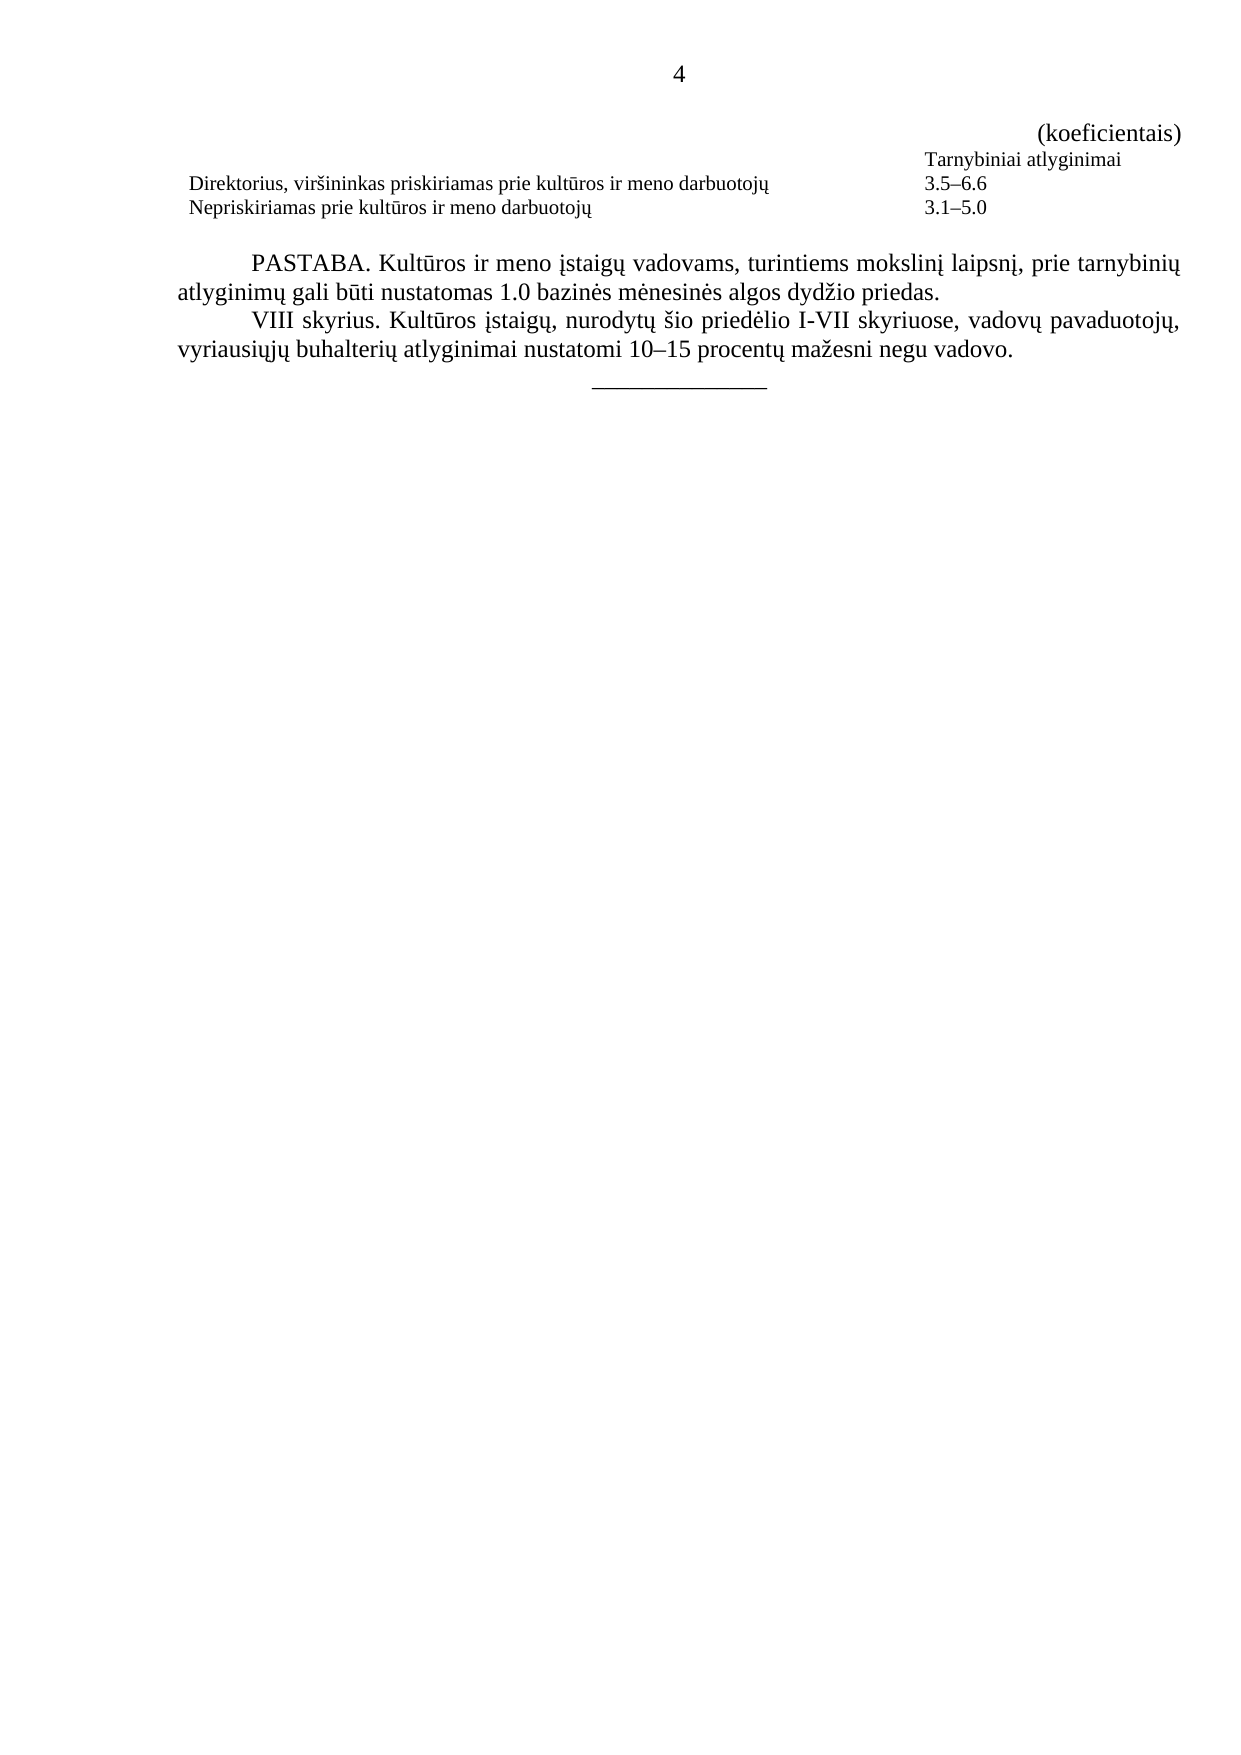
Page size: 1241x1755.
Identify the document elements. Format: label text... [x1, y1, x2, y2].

table_header Tarnybiniai atlyginimai [913, 147, 1181, 171]
text ______________ [177, 363, 1181, 392]
text PASTABA. Kultūros ir meno įstaigų vadovams, turintiems mokslinį laipsnį, prie tarnybinių atlyginimų gali būti nustatomas 1.0 bazinės mėnesinės algos dydžio priedas. [177, 248, 1181, 305]
table_cell Direktorius, viršininkas priskiriamas prie kultūros ir meno darbuotojų [177, 171, 913, 195]
table_cell 3.1–5.0 [913, 195, 1181, 219]
text VIII skyrius. Kultūros įstaigų, nurodytų šio priedėlio I-VII skyriuose, vadovų pavaduotojų, vyriausiųjų buhalterių atlyginimai nustatomi 10–15 procentų mažesni negu vadovo. [177, 305, 1181, 363]
table_header [177, 147, 913, 171]
table_cell Nepriskiriamas prie kultūros ir meno darbuotojų [177, 195, 913, 219]
text (koeficientais) [177, 118, 1181, 147]
table_cell 3.5–6.6 [913, 171, 1181, 195]
